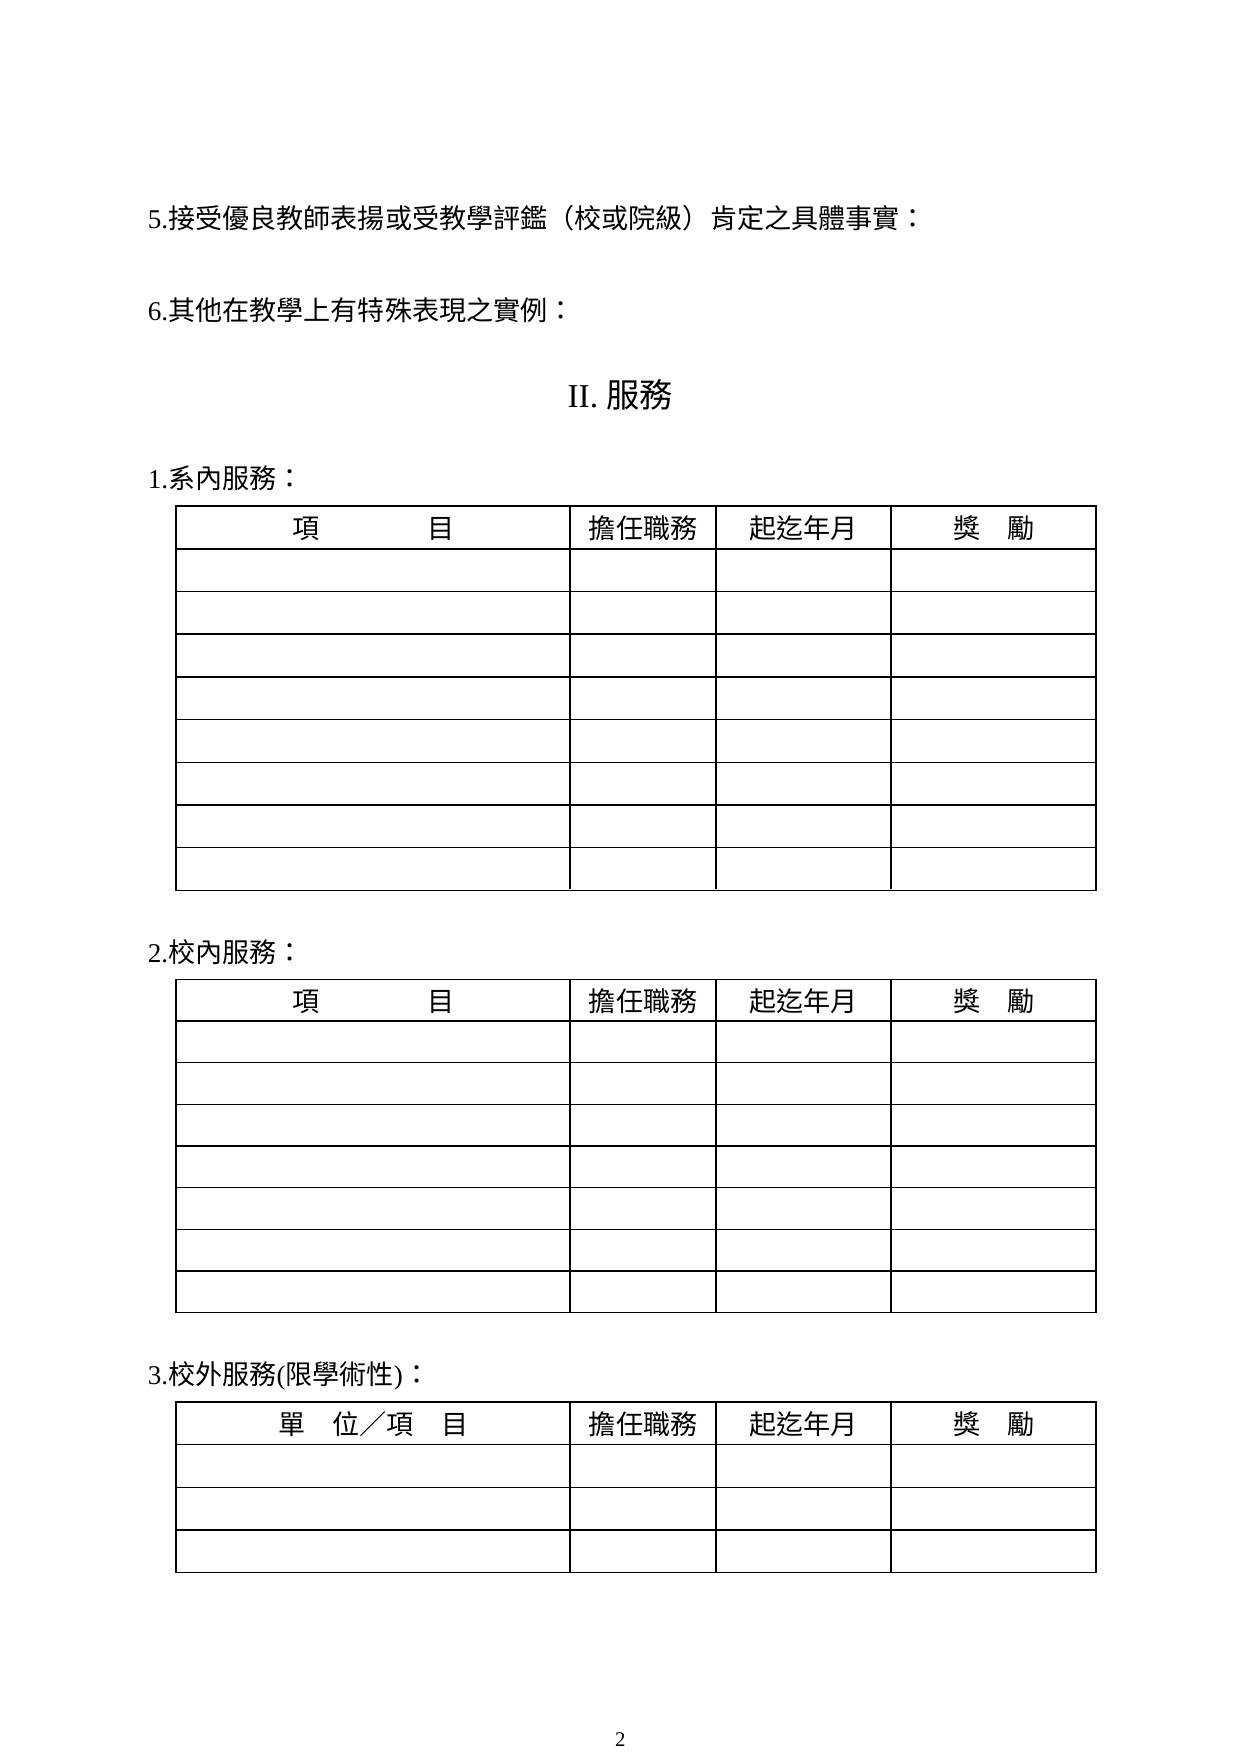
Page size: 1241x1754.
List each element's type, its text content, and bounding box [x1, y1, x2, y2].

table_cell [892, 678, 1095, 719]
table_cell [717, 678, 890, 719]
table_cell [571, 763, 715, 804]
table_cell [571, 806, 715, 847]
text 5.接受優良教師表揚或受教學評鑑（校或院級）肯定之具體事實： [148, 197, 1092, 236]
table_cell [892, 1445, 1095, 1486]
table_cell [717, 720, 890, 761]
text II. 服務 [148, 353, 1092, 432]
table_cell [717, 550, 890, 591]
table_cell [571, 1230, 715, 1270]
table_cell [717, 1147, 890, 1187]
table_cell [571, 550, 715, 591]
table_cell [717, 806, 890, 847]
table_cell [892, 1531, 1095, 1572]
table_cell [571, 720, 715, 761]
table_cell [177, 806, 569, 847]
table_header 獎 勵 [892, 507, 1095, 548]
table_cell [892, 550, 1095, 591]
table_cell [717, 1531, 890, 1572]
table_cell [177, 763, 569, 804]
table_cell [717, 1488, 890, 1529]
table_cell [717, 635, 890, 676]
table_cell [892, 763, 1095, 804]
table_header 獎 勵 [892, 980, 1095, 1020]
table_header 項 目 [177, 507, 569, 548]
table_cell [571, 1488, 715, 1529]
table_cell [177, 550, 569, 591]
table_cell [571, 678, 715, 719]
table_cell [177, 592, 569, 633]
table_header 擔任職務 [571, 1403, 715, 1444]
table_cell [717, 592, 890, 633]
table_cell [177, 1272, 569, 1312]
table_cell [571, 1531, 715, 1572]
table_cell [717, 848, 890, 889]
table_cell [571, 1188, 715, 1228]
table_cell [571, 1272, 715, 1312]
table_cell [717, 763, 890, 804]
table_cell [177, 1188, 569, 1228]
table_cell [892, 1022, 1095, 1062]
table_cell [717, 1445, 890, 1486]
table_cell [892, 1105, 1095, 1145]
table_cell [892, 720, 1095, 761]
text 3.校外服務(限學術性)： [148, 1353, 1092, 1393]
table_cell [892, 1063, 1095, 1103]
table_cell [892, 806, 1095, 847]
table_cell [892, 1188, 1095, 1228]
table_cell [717, 1022, 890, 1062]
table_cell [177, 1445, 569, 1486]
table_cell [571, 848, 715, 889]
table_header 起迄年月 [717, 1403, 890, 1444]
table_header 擔任職務 [571, 507, 715, 548]
table_cell [177, 678, 569, 719]
table_cell [717, 1230, 890, 1270]
table_cell [717, 1272, 890, 1312]
table_cell [177, 848, 569, 889]
table_cell [892, 848, 1095, 889]
table_cell [177, 1063, 569, 1103]
table_cell [177, 1531, 569, 1572]
table_cell [571, 1105, 715, 1145]
table_cell [571, 1445, 715, 1486]
table_header 起迄年月 [717, 980, 890, 1020]
table_cell [892, 1230, 1095, 1270]
text 6.其他在教學上有特殊表現之實例： [148, 288, 1092, 328]
table_cell [177, 720, 569, 761]
table_header 擔任職務 [571, 980, 715, 1020]
table_cell [177, 1105, 569, 1145]
table_cell [892, 1272, 1095, 1312]
table_cell [177, 1488, 569, 1529]
table_header 獎 勵 [892, 1403, 1095, 1444]
table_cell [571, 635, 715, 676]
table_cell [177, 1230, 569, 1270]
table_cell [177, 1147, 569, 1187]
table_cell [717, 1105, 890, 1145]
text 2.校內服務： [148, 931, 1092, 970]
table_cell [177, 1022, 569, 1062]
table_cell [571, 1022, 715, 1062]
table_header 項 目 [177, 980, 569, 1020]
table_header 起迄年月 [717, 507, 890, 548]
table_cell [892, 592, 1095, 633]
table_cell [571, 1063, 715, 1103]
table_cell [892, 1147, 1095, 1187]
table_cell [892, 635, 1095, 676]
table_cell [571, 592, 715, 633]
table_cell [571, 1147, 715, 1187]
text 1.系內服務： [148, 457, 1092, 497]
table_cell [717, 1063, 890, 1103]
table_cell [717, 1188, 890, 1228]
table_cell [177, 635, 569, 676]
table_cell [892, 1488, 1095, 1529]
table_header 單 位／項 目 [177, 1403, 569, 1444]
